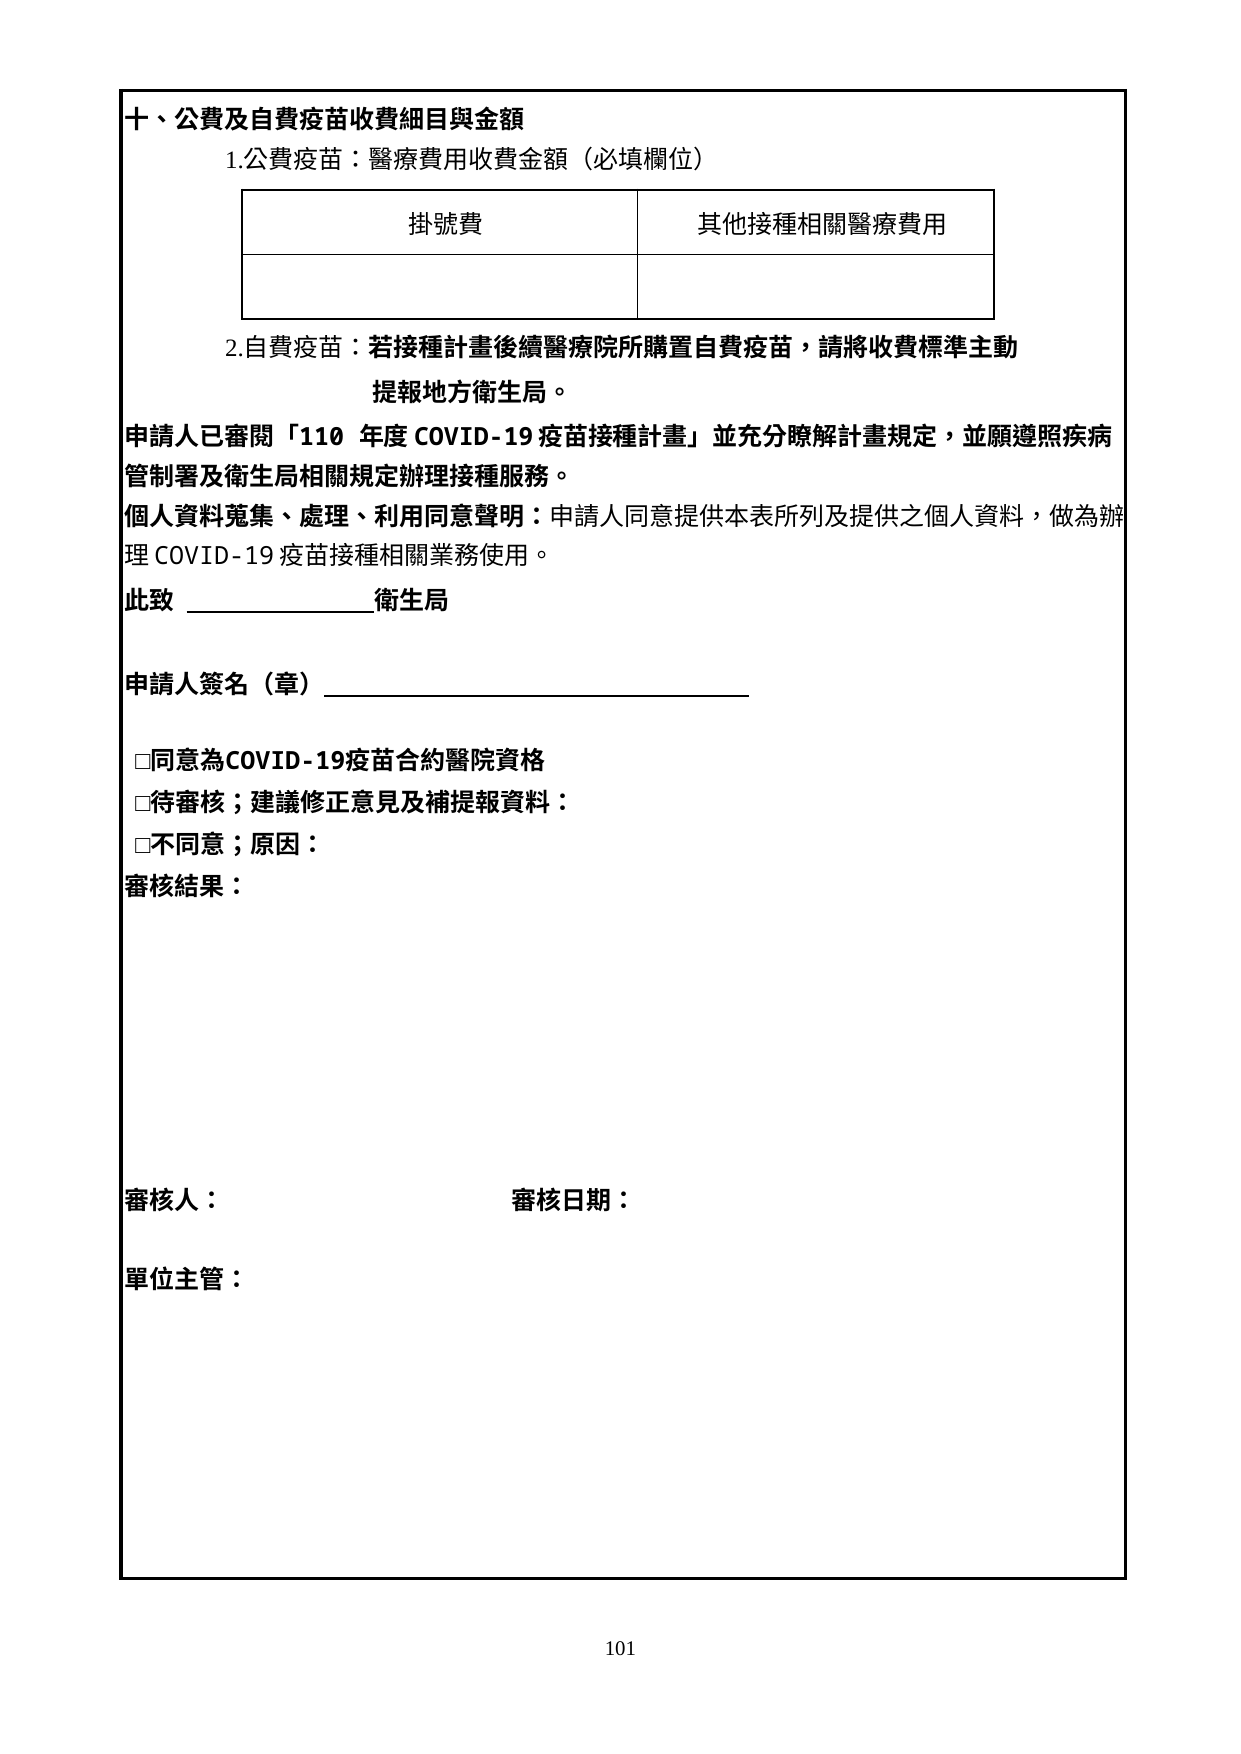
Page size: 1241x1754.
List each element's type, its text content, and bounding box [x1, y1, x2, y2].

table_cell 十、公費及自費疫苗收費細目與金額 1.公費疫苗：醫療費用收費金額（必填欄位） 2.自費疫苗：若接種計畫後續醫療院所購置自費疫苗，請將收費標準主動 提報地方衛生局。 申請人已審閱「110 年度COVID-19疫苗接種計畫」並充分瞭解計畫規定，並願遵照疾病管制署及衛生局相關規定辦理接種服務。 個人資料蒐集、處理、利用同意聲明：申請人同意提供本表所列及提供之個人資料，做為辦理COVID-19疫苗接種相關業務使用。 此致 衛生局 申請人簽名（章） 審核結果： 審核人： 審核日期： 單位主管： [123, 92, 1124, 1577]
table_header 掛號費 [243, 191, 637, 254]
table_cell □待審核；建議修正意見及補提報資料： [124, 783, 825, 825]
table_cell [638, 255, 993, 318]
table_header 其他接種相關醫療費用 [638, 191, 993, 254]
table_cell [243, 255, 637, 318]
table_cell □不同意；原因： [124, 825, 825, 867]
table_header □同意為COVID-19疫苗合約醫院資格 [124, 741, 825, 783]
